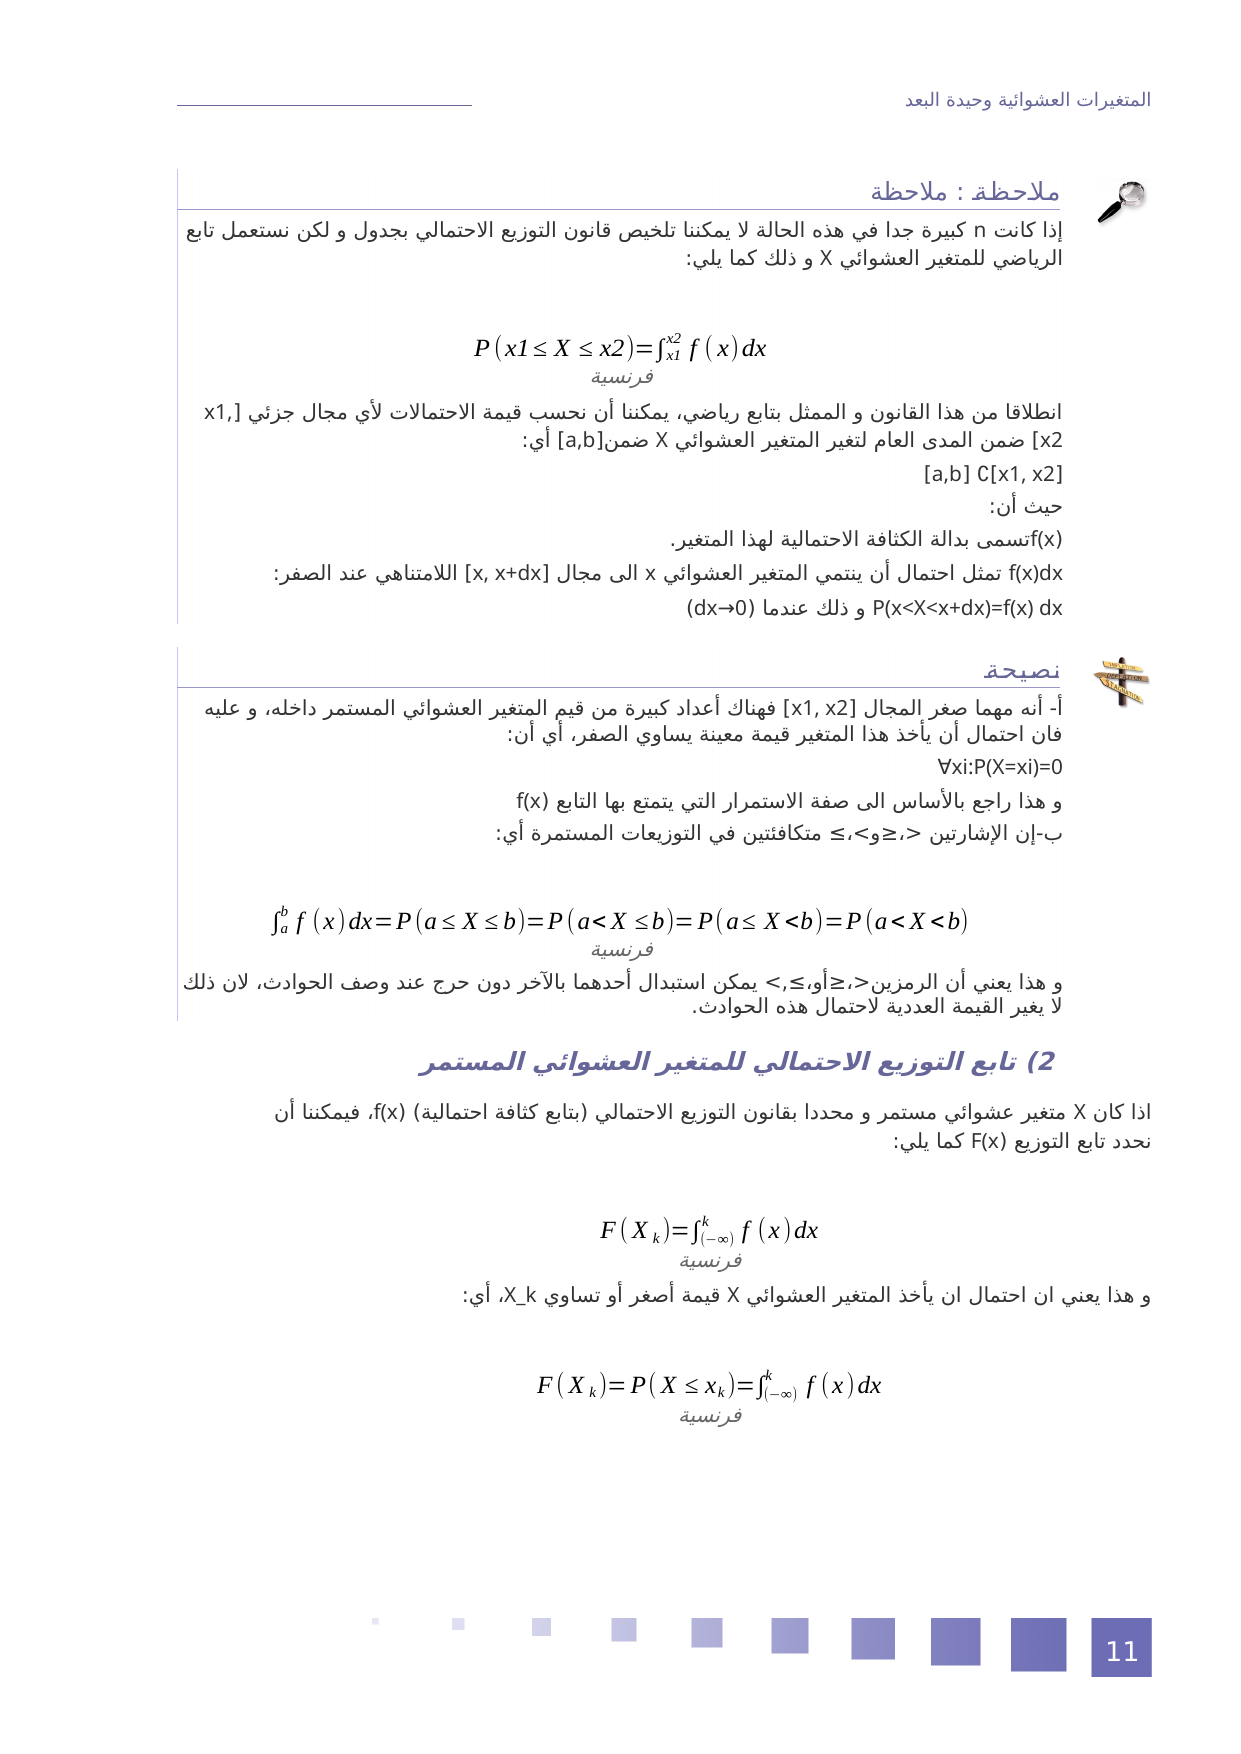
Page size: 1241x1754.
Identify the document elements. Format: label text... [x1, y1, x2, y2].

title فرنسية [266, 1248, 1152, 1272]
text انطلاقا من هذا القانون و الممثل بتابع رياضي، يمكننا أن نحسب قيمة الاحتمالات لأي مجال جزئي [x1, x2] ضمن المدى العام لتغير المتغير العشوائي X ضمن[a,b] أي: [177, 397, 1063, 454]
text ب-إن الإشارتين <،≤و>،≥ متكافئتين في التوزيعات المستمرة أي: [177, 821, 1063, 845]
title ملاحظة : ملاحظة [177, 174, 1060, 209]
text إذا كانت n كبيرة جدا في هذه الحالة لا يمكننا تلخيص قانون التوزيع الاحتمالي بجدول و لكن نستعمل تابع الرياضي للمتغير العشوائي X و ذلك كما يلي: [177, 215, 1063, 272]
title تابع التوزيع الاحتمالي للمتغير العشوائي المستمر [266, 1047, 1063, 1076]
title فرنسية [177, 364, 1063, 388]
title فرنسية [177, 937, 1063, 962]
text [x1, x2]∁ [a,b] [177, 459, 1063, 488]
text (f(xتسمى بدالة الكثافة الاحتمالية لهذا المتغير. [177, 524, 1063, 553]
text و هذا يعني أن الرمزين<،≤أو،≥,> يمكن استبدال أحدهما بالآخر دون حرج عند وصف الحوادث، لان ذلك لا يغير القيمة العددية لاحتمال هذه الحوادث. [177, 970, 1063, 1018]
text و هذا راجع بالأساس الى صفة الاستمرار التي يتمتع بها التابع (f(x [177, 786, 1063, 815]
picture [177, 647, 1152, 1021]
text أ- أنه مهما صغر المجال [x1, x2] فهناك أعداد كبيرة من قيم المتغير العشوائي المستمر داخله، و عليه فان احتمال أن يأخذ هذا المتغير قيمة معينة يساوي الصفر، أي أن: [177, 693, 1063, 746]
text و هذا يعني ان احتمال ان يأخذ المتغير العشوائي X قيمة أصغر أو تساوي X_k، أي: [266, 1281, 1152, 1309]
text حيث أن: [177, 494, 1063, 518]
title فرنسية [266, 1403, 1152, 1427]
text اذا كان X متغير عشوائي مستمر و محددا بقانون التوزيع الاحتمالي (بتابع كثافة احتمالية) (f(x، فيمكننا أن نحدد تابع التوزيع (F(x كما يلي: [266, 1097, 1152, 1154]
title نصيحة [177, 652, 1060, 687]
text xi:P(X=xi)=0∀ [177, 752, 1063, 780]
text f(x)dx تمثل احتمال أن ينتمي المتغير العشوائي x الى مجال [x, x+dx] اللامتناهي عند الصفر: [177, 558, 1063, 587]
text P(x<X<x+dx)=f(x) dx و ذلك عندما (dx→0) [177, 593, 1063, 621]
picture [177, 1618, 1152, 1677]
picture [177, 169, 1152, 624]
